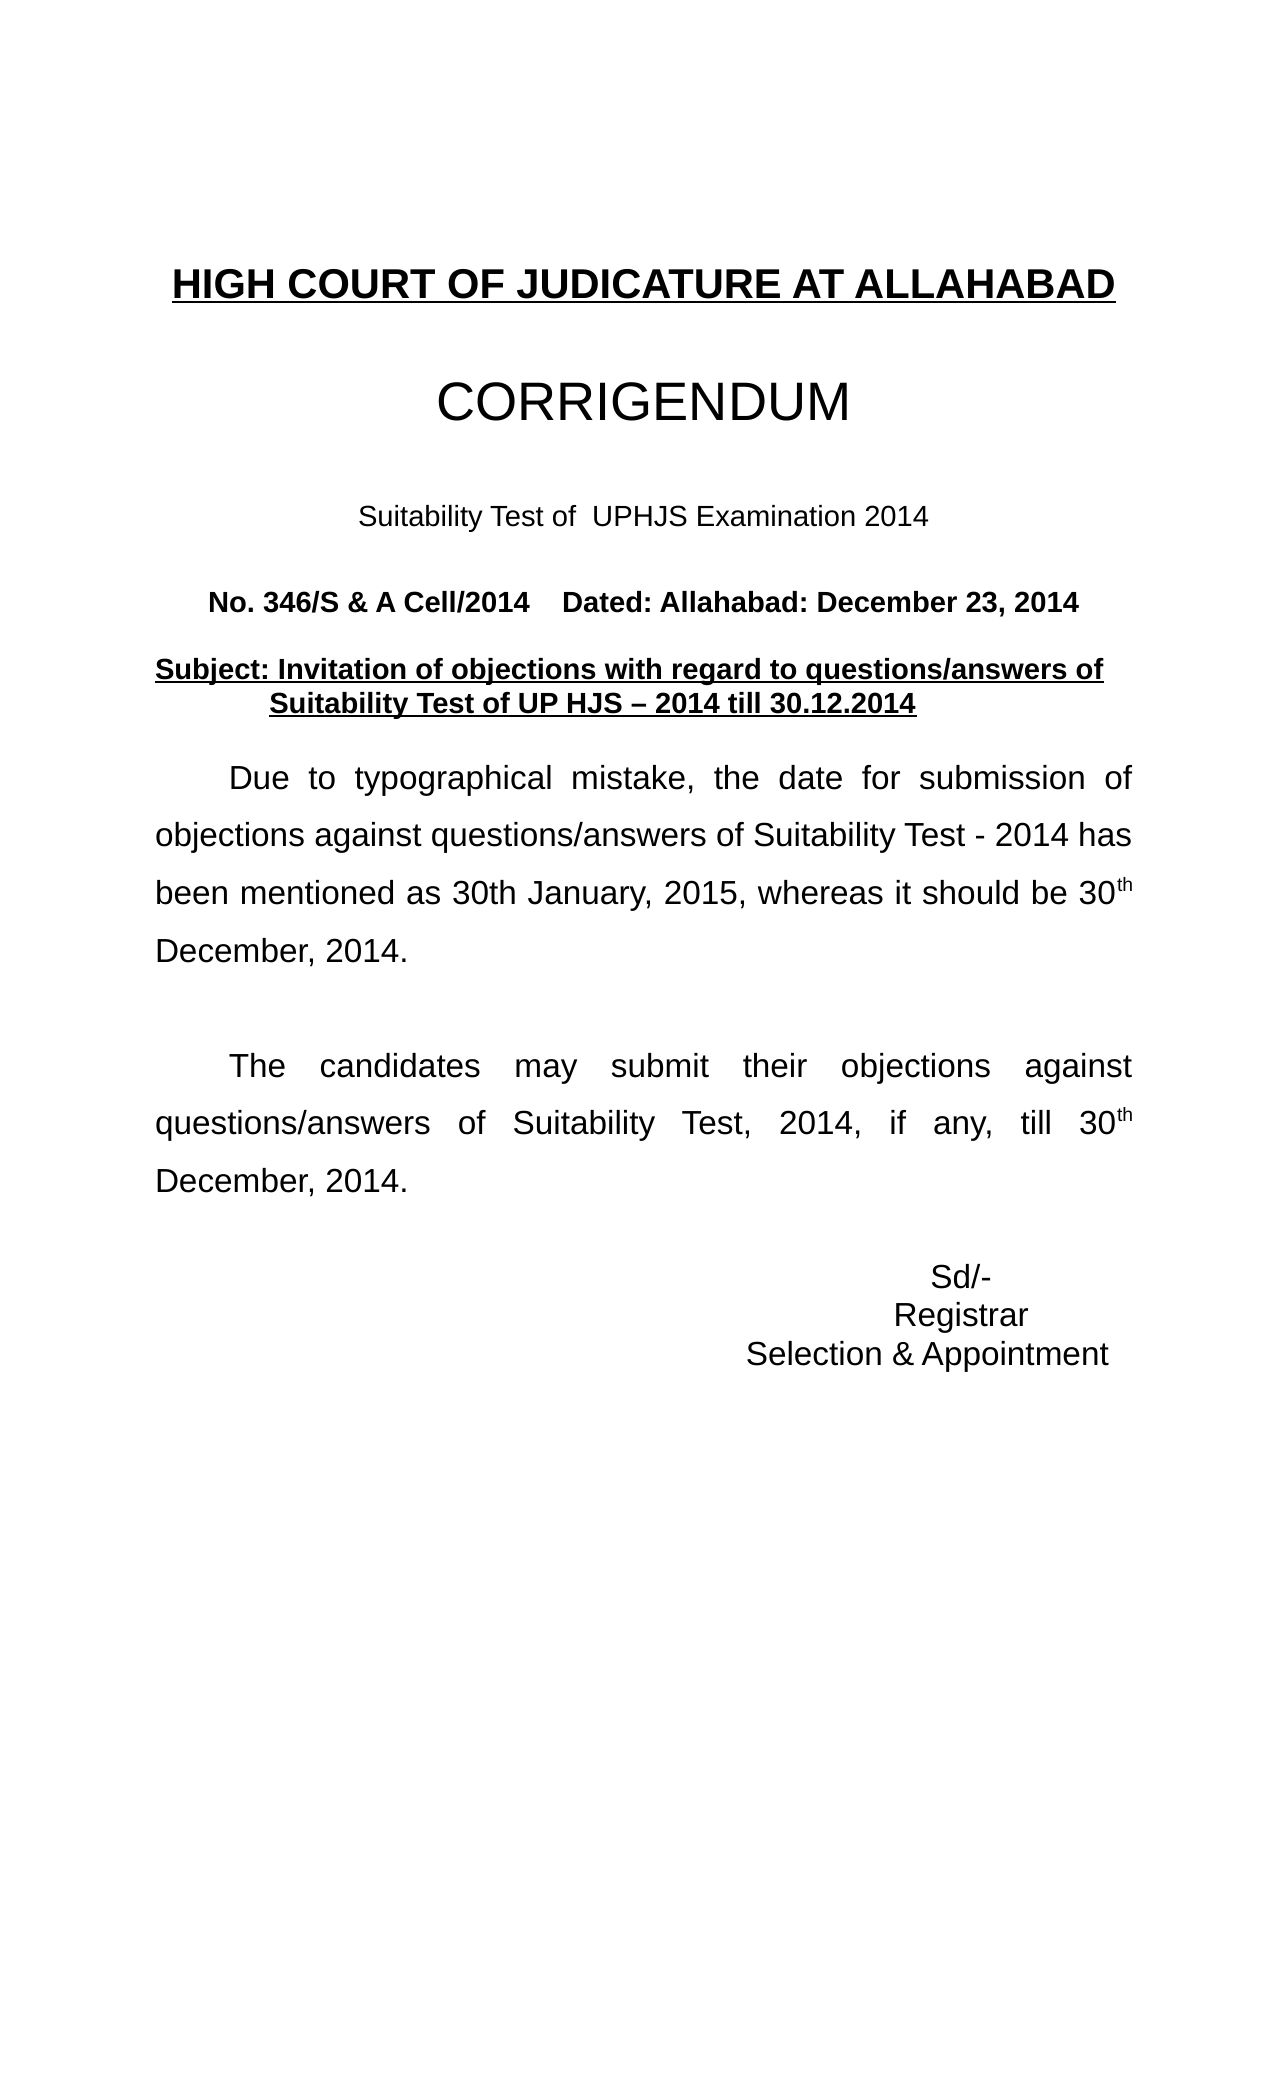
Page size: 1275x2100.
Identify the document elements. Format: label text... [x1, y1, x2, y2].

text Registrar [155, 1296, 1133, 1334]
text CORRIGENDUM [155, 369, 1133, 432]
text Suitability Test of UPHJS Examination 2014 [155, 499, 1133, 532]
text No. 346/S & A Cell/2014 Dated: Allahabad: December 23, 2014 [155, 585, 1133, 619]
text Due to typographical mistake, the date for submission of objections against questions/answers of Suitability Test - 2014 has been mentioned as 30th January, 2015, whereas it should be 30th December, 2014. [155, 758, 1133, 969]
text Subject: Invitation of objections with regard to questions/answers of Suitability Test of UP HJS – 2014 till 30.12.2014 [155, 652, 1133, 719]
text Selection & Appointment [155, 1334, 1133, 1372]
text The candidates may submit their objections against questions/answers of Suitability Test, 2014, if any, till 30th December, 2014. [155, 1046, 1133, 1199]
text HIGH COURT OF JUDICATURE AT ALLAHABAD [155, 259, 1133, 307]
text Sd/- [155, 1257, 1133, 1296]
